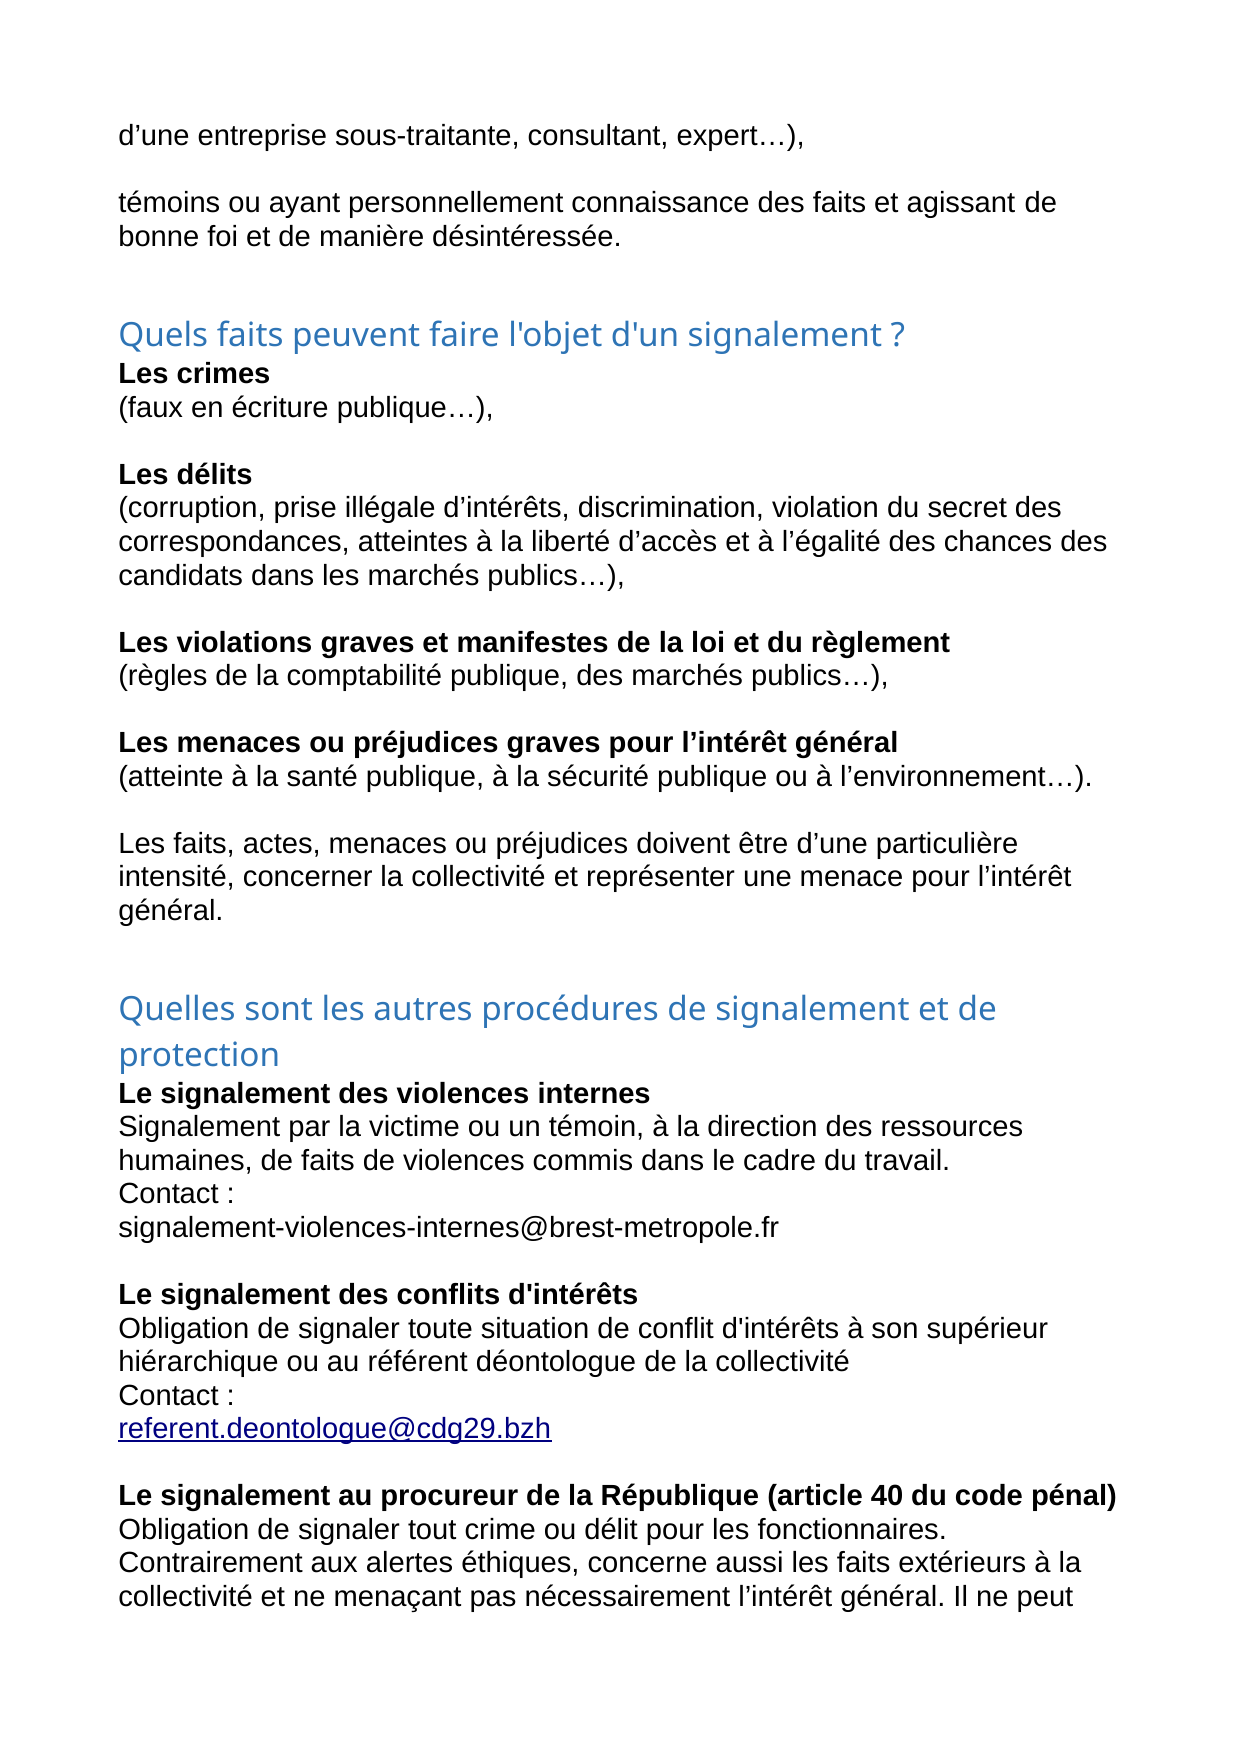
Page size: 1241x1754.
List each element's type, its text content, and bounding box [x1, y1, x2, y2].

text Obligation de signaler toute situation de conflit d'intérêts à son supérieur hiérarchique ou au référent déontologue de la collectivité [118, 1311, 1122, 1378]
text Le signalement au procureur de la République (article 40 du code pénal) [118, 1478, 1122, 1512]
text Signalement par la victime ou un témoin, à la direction des ressources humaines, de faits de violences commis dans le cadre du travail. [118, 1109, 1122, 1176]
subtitle Quels faits peuvent faire l'objet d'un signalement ? [118, 311, 1122, 356]
subtitle Quelles sont les autres procédures de signalement et de protection [118, 985, 1122, 1076]
text Obligation de signaler tout crime ou délit pour les fonctionnaires. Contrairement aux alertes éthiques, concerne aussi les faits extérieurs à la collectivité et ne menaçant pas nécessairement l’intérêt général. Il ne peut [118, 1512, 1122, 1612]
text Les violations graves et manifestes de la loi et du règlement [118, 624, 1122, 658]
text (corruption, prise illégale d’intérêts, discrimination, violation du secret des correspondances, atteintes à la liberté d’accès et à l’égalité des chances des candidats dans les marchés publics…), [118, 490, 1122, 591]
text Les crimes [118, 356, 1122, 390]
text Contact : [118, 1378, 1122, 1411]
text Le signalement des violences internes [118, 1076, 1122, 1109]
text Le signalement des conflits d'intérêts [118, 1277, 1122, 1311]
text Contact : [118, 1176, 1122, 1210]
text témoins ou ayant personnellement connaissance des faits et agissant de bonne foi et de manière désintéressée. [118, 185, 1122, 252]
text referent.deontologue@cdg29.bzh [118, 1411, 1122, 1445]
text d’une entreprise sous-traitante, consultant, expert…), [118, 118, 1122, 152]
text Les faits, actes, menaces ou préjudices doivent être d’une particulière intensité, concerner la collectivité et représenter une menace pour l’intérêt général. [118, 826, 1122, 926]
text (atteinte à la santé publique, à la sécurité publique ou à l’environnement…). [118, 759, 1122, 792]
text (faux en écriture publique…), [118, 390, 1122, 423]
text Les délits [118, 457, 1122, 490]
text Les menaces ou préjudices graves pour l’intérêt général [118, 725, 1122, 759]
text signalement-violences-internes@brest-metropole.fr [118, 1210, 1122, 1243]
text (règles de la comptabilité publique, des marchés publics…), [118, 658, 1122, 692]
